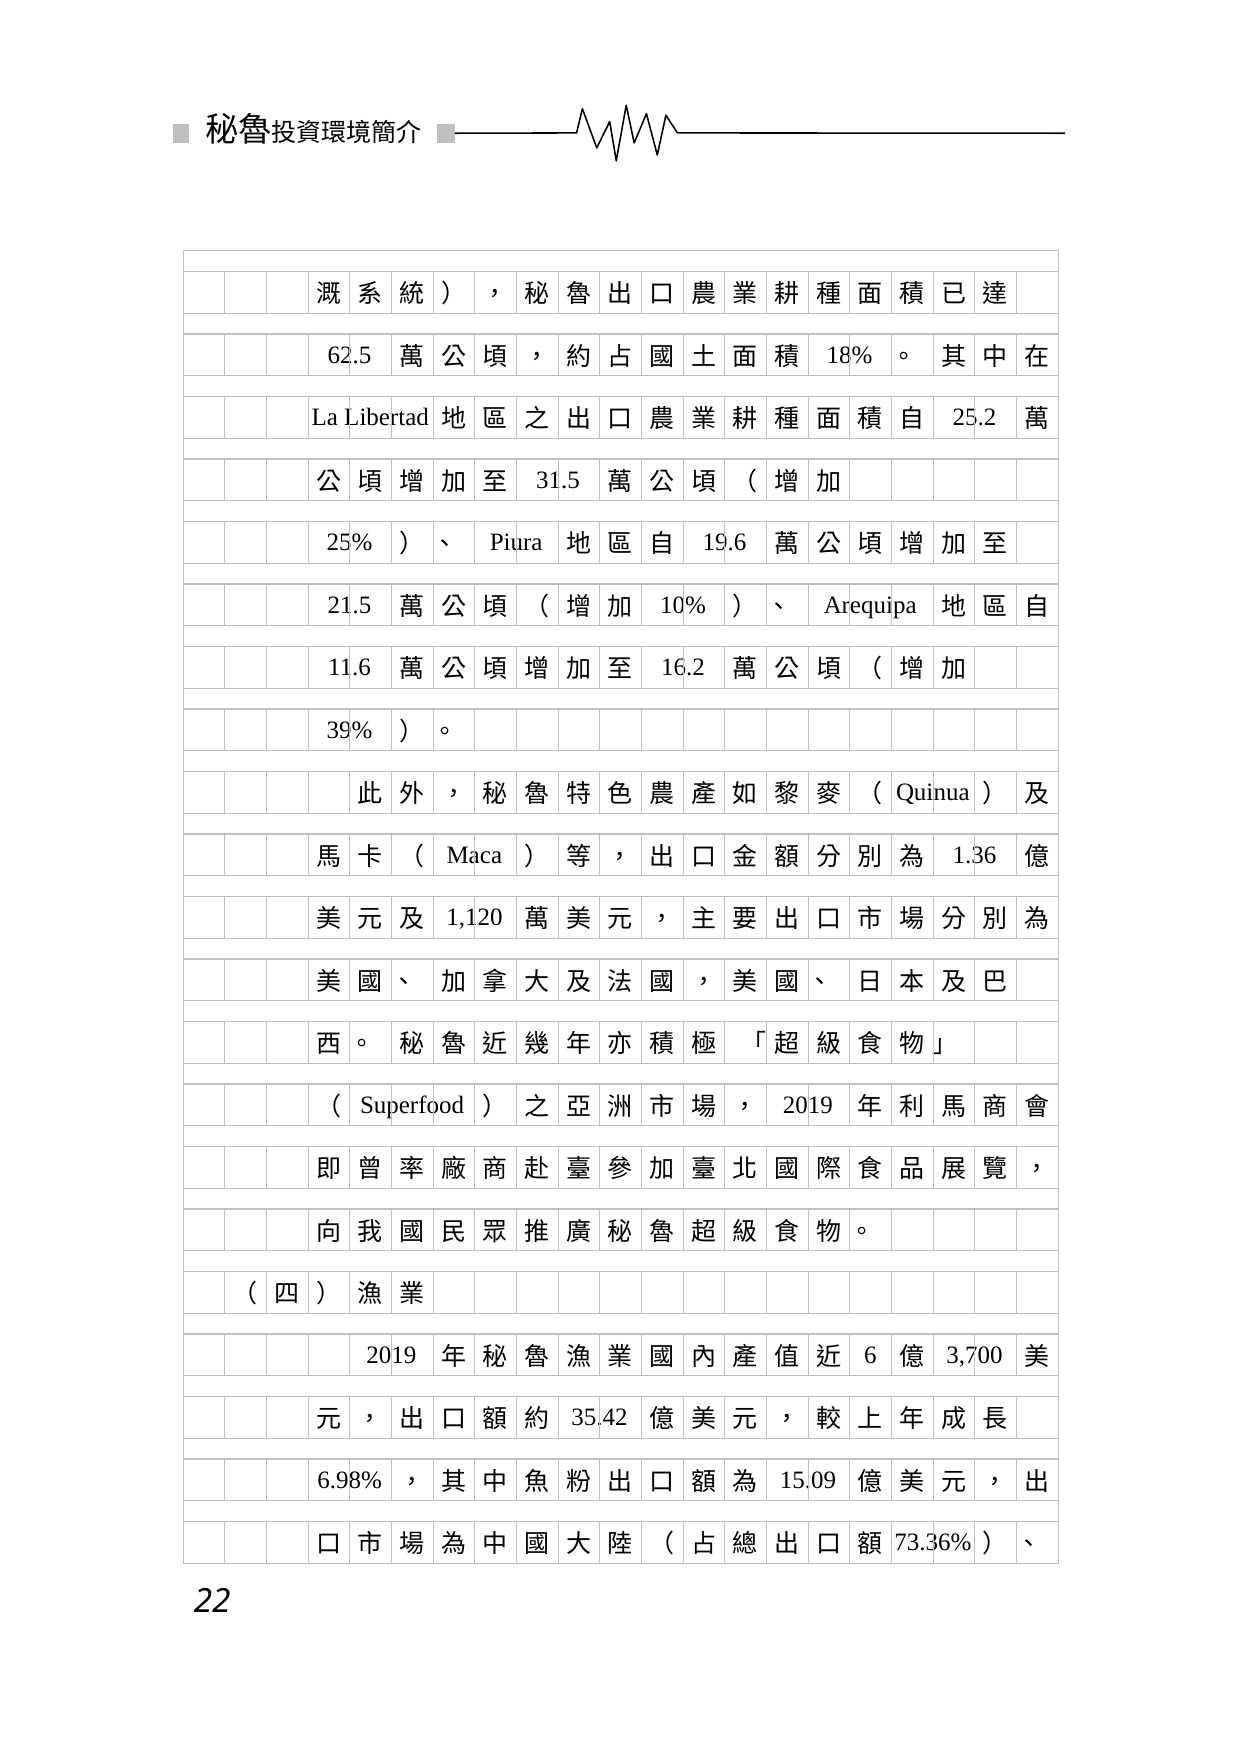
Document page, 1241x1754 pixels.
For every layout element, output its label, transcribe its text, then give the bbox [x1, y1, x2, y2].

text [809, 1272, 849, 1313]
text [207, 1272, 224, 1313]
text [892, 1272, 933, 1313]
text 此外，秘魯特色農產如黎麥（Quinua）及馬卡（Maca）等，出口金額分別為1.36億美元及1,120萬美元，主要出口市場分別為美國、加拿大及法國，美國、日本及巴西。秘魯近幾年亦積極「超級食物」（Superfood）之亞洲市場，2019年利馬商會即曾率廠商赴臺參加臺北國際食品展覽，向我國民眾推廣秘魯超級食物。 [281, 814, 1058, 833]
text 秘魯在葡萄、藍莓、酪梨等重點出口水果產品每年獲得亮眼成績，主要歸功秘魯在主要出口農業耕種地區進行大規模灌溉工程（Olmos 1、Chavimochic1及Majes-Siguas2等灌溉系統），秘魯出口農業耕種面積已達62.5萬公頃，約占國土面積18%。其中在La Libertad地區之出口農業耕種面積自25.2萬公頃增加至31.5萬公頃（增加25%）、Piura地區自19.6萬公頃增加至21.5萬公頃（增加10%）、Arequipa地區自11.6萬公頃增加至16.2萬公頃（增加39%）。 [281, 626, 1058, 646]
text 2019年秘魯漁業國內產值近6億3,700美元，出口額約35.42億美元，較上年成長6.98%，其中魚粉出口額為15.09億美元，出口市場為中國大陸（占總出口額73.36%）、日本（7.64%）、越南（4.31%）、德國（3.09%）及臺灣（2.90%）。其他產品如冷凍海鮮、貝類及魷魚類加工品之出口額近13.63億美元，出口市場為美國（占總出口額20.60%）、奈及利亞（13.07%）、蘇聯（9.58%）、日本（9.25%）及中國大陸（8.81%）。 [281, 1314, 1058, 1333]
text 秘魯在葡萄、藍莓、酪梨等重點出口水果產品每年獲得亮眼成績，主要歸功秘魯在主要出口農業耕種地區進行大規模灌溉工程（Olmos 1、Chavimochic1及Majes-Siguas2等灌溉系統），秘魯出口農業耕種面積已達62.5萬公頃，約占國土面積18%。其中在La Libertad地區之出口農業耕種面積自25.2萬公頃增加至31.5萬公頃（增加25%）、Piura地區自19.6萬公頃增加至21.5萬公頃（增加10%）、Arequipa地區自11.6萬公頃增加至16.2萬公頃（增加39%）。 [281, 439, 1058, 458]
text [767, 1272, 808, 1313]
text 秘魯在葡萄、藍莓、酪梨等重點出口水果產品每年獲得亮眼成績，主要歸功秘魯在主要出口農業耕種地區進行大規模灌溉工程（Olmos 1、Chavimochic1及Majes-Siguas2等灌溉系統），秘魯出口農業耕種面積已達62.5萬公頃，約占國土面積18%。其中在La Libertad地區之出口農業耕種面積自25.2萬公頃增加至31.5萬公頃（增加25%）、Piura地區自19.6萬公頃增加至21.5萬公頃（增加10%）、Arequipa地區自11.6萬公頃增加至16.2萬公頃（增加39%）。 [281, 376, 1058, 396]
text [475, 1272, 516, 1313]
text [207, 1251, 1058, 1271]
text 此外，秘魯特色農產如黎麥（Quinua）及馬卡（Maca）等，出口金額分別為1.36億美元及1,120萬美元，主要出口市場分別為美國、加拿大及法國，美國、日本及巴西。秘魯近幾年亦積極「超級食物」（Superfood）之亞洲市場，2019年利馬商會即曾率廠商赴臺參加臺北國際食品展覽，向我國民眾推廣秘魯超級食物。 [281, 1126, 1058, 1146]
text 秘魯在葡萄、藍莓、酪梨等重點出口水果產品每年獲得亮眼成績，主要歸功秘魯在主要出口農業耕種地區進行大規模灌溉工程（Olmos 1、Chavimochic1及Majes-Siguas2等灌溉系統），秘魯出口農業耕種面積已達62.5萬公頃，約占國土面積18%。其中在La Libertad地區之出口農業耕種面積自25.2萬公頃增加至31.5萬公頃（增加25%）、Piura地區自19.6萬公頃增加至21.5萬公頃（增加10%）、Arequipa地區自11.6萬公頃增加至16.2萬公頃（增加39%）。 [281, 689, 1058, 708]
text 此外，秘魯特色農產如黎麥（Quinua）及馬卡（Maca）等，出口金額分別為1.36億美元及1,120萬美元，主要出口市場分別為美國、加拿大及法國，美國、日本及巴西。秘魯近幾年亦積極「超級食物」（Superfood）之亞洲市場，2019年利馬商會即曾率廠商赴臺參加臺北國際食品展覽，向我國民眾推廣秘魯超級食物。 [281, 1001, 1058, 1021]
text [850, 1272, 891, 1313]
text 此外，秘魯特色農產如黎麥（Quinua）及馬卡（Maca）等，出口金額分別為1.36億美元及1,120萬美元，主要出口市場分別為美國、加拿大及法國，美國、日本及巴西。秘魯近幾年亦積極「超級食物」（Superfood）之亞洲市場，2019年利馬商會即曾率廠商赴臺參加臺北國際食品展覽，向我國民眾推廣秘魯超級食物。 [281, 751, 1058, 771]
text [725, 1272, 766, 1313]
text ） [309, 1272, 349, 1313]
text [1017, 1272, 1058, 1313]
text [600, 1272, 641, 1313]
text 秘魯在葡萄、藍莓、酪梨等重點出口水果產品每年獲得亮眼成績，主要歸功秘魯在主要出口農業耕種地區進行大規模灌溉工程（Olmos 1、Chavimochic1及Majes-Siguas2等灌溉系統），秘魯出口農業耕種面積已達62.5萬公頃，約占國土面積18%。其中在La Libertad地區之出口農業耕種面積自25.2萬公頃增加至31.5萬公頃（增加25%）、Piura地區自19.6萬公頃增加至21.5萬公頃（增加10%）、Arequipa地區自11.6萬公頃增加至16.2萬公頃（增加39%）。 [281, 501, 1058, 521]
text [934, 1272, 974, 1313]
text [434, 1272, 474, 1313]
text [517, 1272, 558, 1313]
text 2019年秘魯漁業國內產值近6億3,700美元，出口額約35.42億美元，較上年成長6.98%，其中魚粉出口額為15.09億美元，出口市場為中國大陸（占總出口額73.36%）、日本（7.64%）、越南（4.31%）、德國（3.09%）及臺灣（2.90%）。其他產品如冷凍海鮮、貝類及魷魚類加工品之出口額近13.63億美元，出口市場為美國（占總出口額20.60%）、奈及利亞（13.07%）、蘇聯（9.58%）、日本（9.25%）及中國大陸（8.81%）。 [281, 1439, 1058, 1458]
text 秘魯在葡萄、藍莓、酪梨等重點出口水果產品每年獲得亮眼成績，主要歸功秘魯在主要出口農業耕種地區進行大規模灌溉工程（Olmos 1、Chavimochic1及Majes-Siguas2等灌溉系統），秘魯出口農業耕種面積已達62.5萬公頃，約占國土面積18%。其中在La Libertad地區之出口農業耕種面積自25.2萬公頃增加至31.5萬公頃（增加25%）、Piura地區自19.6萬公頃增加至21.5萬公頃（增加10%）、Arequipa地區自11.6萬公頃增加至16.2萬公頃（增加39%）。 [281, 314, 1058, 333]
text [975, 1272, 1016, 1313]
text 此外，秘魯特色農產如黎麥（Quinua）及馬卡（Maca）等，出口金額分別為1.36億美元及1,120萬美元，主要出口市場分別為美國、加拿大及法國，美國、日本及巴西。秘魯近幾年亦積極「超級食物」（Superfood）之亞洲市場，2019年利馬商會即曾率廠商赴臺參加臺北國際食品展覽，向我國民眾推廣秘魯超級食物。 [281, 939, 1058, 958]
text 業 [392, 1272, 433, 1313]
text [642, 1272, 683, 1313]
text 此外，秘魯特色農產如黎麥（Quinua）及馬卡（Maca）等，出口金額分別為1.36億美元及1,120萬美元，主要出口市場分別為美國、加拿大及法國，美國、日本及巴西。秘魯近幾年亦積極「超級食物」（Superfood）之亞洲市場，2019年利馬商會即曾率廠商赴臺參加臺北國際食品展覽，向我國民眾推廣秘魯超級食物。 [281, 1189, 1058, 1208]
text 秘魯在葡萄、藍莓、酪梨等重點出口水果產品每年獲得亮眼成績，主要歸功秘魯在主要出口農業耕種地區進行大規模灌溉工程（Olmos 1、Chavimochic1及Majes-Siguas2等灌溉系統），秘魯出口農業耕種面積已達62.5萬公頃，約占國土面積18%。其中在La Libertad地區之出口農業耕種面積自25.2萬公頃增加至31.5萬公頃（增加25%）、Piura地區自19.6萬公頃增加至21.5萬公頃（增加10%）、Arequipa地區自11.6萬公頃增加至16.2萬公頃（增加39%）。 [281, 564, 1058, 583]
text 2019年秘魯漁業國內產值近6億3,700美元，出口額約35.42億美元，較上年成長6.98%，其中魚粉出口額為15.09億美元，出口市場為中國大陸（占總出口額73.36%）、日本（7.64%）、越南（4.31%）、德國（3.09%）及臺灣（2.90%）。其他產品如冷凍海鮮、貝類及魷魚類加工品之出口額近13.63億美元，出口市場為美國（占總出口額20.60%）、奈及利亞（13.07%）、蘇聯（9.58%）、日本（9.25%）及中國大陸（8.81%）。 [281, 1501, 1058, 1521]
text [559, 1272, 599, 1313]
text 此外，秘魯特色農產如黎麥（Quinua）及馬卡（Maca）等，出口金額分別為1.36億美元及1,120萬美元，主要出口市場分別為美國、加拿大及法國，美國、日本及巴西。秘魯近幾年亦積極「超級食物」（Superfood）之亞洲市場，2019年利馬商會即曾率廠商赴臺參加臺北國際食品展覽，向我國民眾推廣秘魯超級食物。 [281, 876, 1058, 896]
text 漁 [350, 1272, 391, 1313]
text 2019年秘魯漁業國內產值近6億3,700美元，出口額約35.42億美元，較上年成長6.98%，其中魚粉出口額為15.09億美元，出口市場為中國大陸（占總出口額73.36%）、日本（7.64%）、越南（4.31%）、德國（3.09%）及臺灣（2.90%）。其他產品如冷凍海鮮、貝類及魷魚類加工品之出口額近13.63億美元，出口市場為美國（占總出口額20.60%）、奈及利亞（13.07%）、蘇聯（9.58%）、日本（9.25%）及中國大陸（8.81%）。 [281, 1376, 1058, 1396]
text 此外，秘魯特色農產如黎麥（Quinua）及馬卡（Maca）等，出口金額分別為1.36億美元及1,120萬美元，主要出口市場分別為美國、加拿大及法國，美國、日本及巴西。秘魯近幾年亦積極「超級食物」（Superfood）之亞洲市場，2019年利馬商會即曾率廠商赴臺參加臺北國際食品展覽，向我國民眾推廣秘魯超級食物。 [281, 1064, 1058, 1083]
text 秘魯在葡萄、藍莓、酪梨等重點出口水果產品每年獲得亮眼成績，主要歸功秘魯在主要出口農業耕種地區進行大規模灌溉工程（Olmos 1、Chavimochic1及Majes-Siguas2等灌溉系統），秘魯出口農業耕種面積已達62.5萬公頃，約占國土面積18%。其中在La Libertad地區之出口農業耕種面積自25.2萬公頃增加至31.5萬公頃（增加25%）、Piura地區自19.6萬公頃增加至21.5萬公頃（增加10%）、Arequipa地區自11.6萬公頃增加至16.2萬公頃（增加39%）。 [281, 251, 1058, 271]
text 四 [267, 1272, 308, 1313]
text [684, 1272, 724, 1313]
text （ [225, 1272, 266, 1313]
